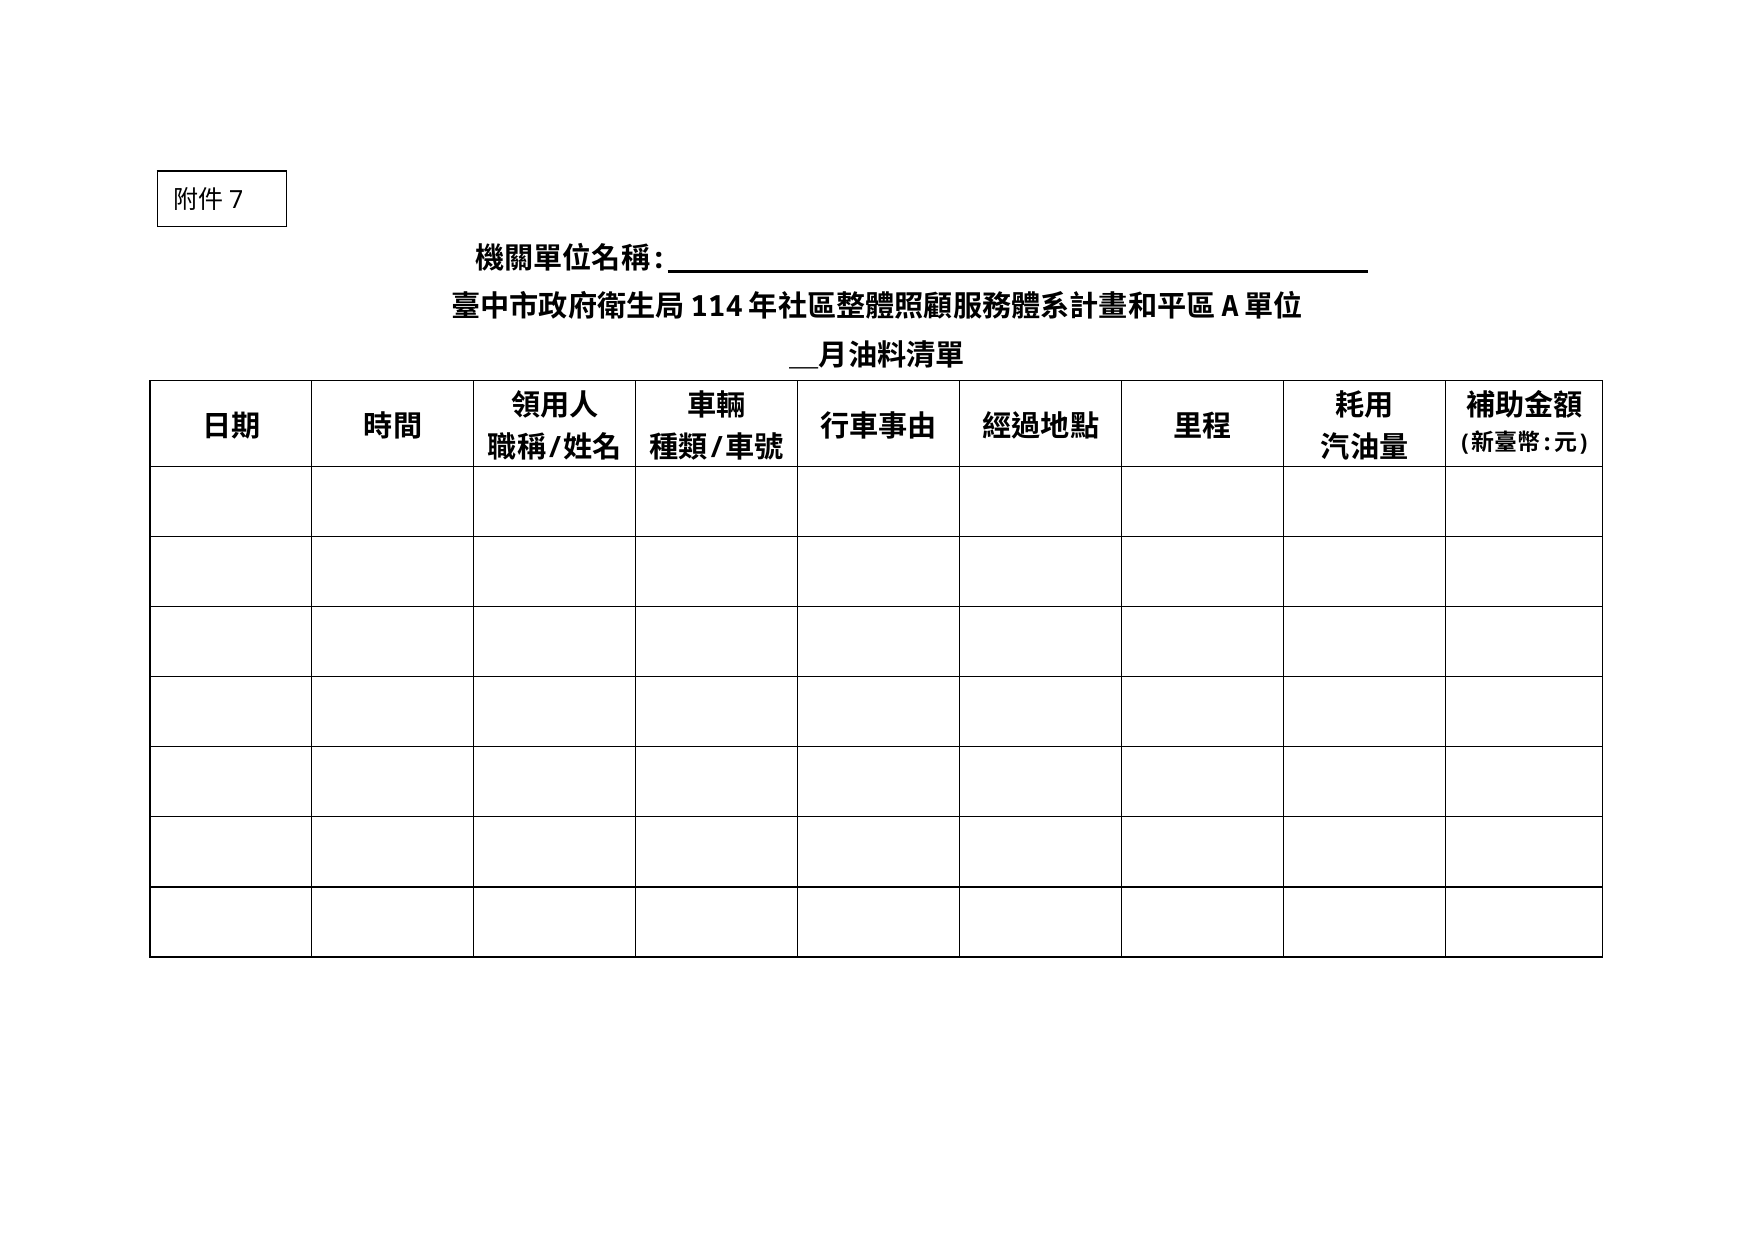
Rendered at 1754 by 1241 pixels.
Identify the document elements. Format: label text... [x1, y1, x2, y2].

table_cell [636, 747, 797, 816]
table_cell [1284, 817, 1445, 886]
table_cell [1446, 817, 1602, 886]
table_cell [1284, 747, 1445, 816]
table_cell [151, 747, 311, 816]
table_cell [636, 677, 797, 746]
table_cell [960, 467, 1121, 536]
table_cell [474, 677, 635, 746]
table_cell [1122, 817, 1283, 886]
table_cell [1122, 467, 1283, 536]
table_cell [636, 817, 797, 886]
table_cell [1446, 888, 1602, 956]
table_header 耗用 汽油量 [1284, 381, 1445, 466]
table_cell [1446, 677, 1602, 746]
table_cell [1446, 747, 1602, 816]
table_cell [798, 677, 959, 746]
text 機關單位名稱: [150, 214, 1604, 276]
table_cell [798, 467, 959, 536]
table_cell [151, 607, 311, 676]
table_cell [474, 888, 635, 956]
table_cell [960, 677, 1121, 746]
table_cell [474, 747, 635, 816]
table_header 日期 [151, 381, 311, 466]
text ＿月油料清單 [150, 331, 1604, 374]
table_cell [636, 888, 797, 956]
table_cell [960, 537, 1121, 606]
table_cell [1122, 888, 1283, 956]
table_cell [636, 537, 797, 606]
table_cell [474, 607, 635, 676]
table_cell [312, 888, 473, 956]
table_cell [1284, 537, 1445, 606]
table_cell [151, 537, 311, 606]
table_cell [1122, 747, 1283, 816]
table_cell [798, 888, 959, 956]
table_cell [1284, 607, 1445, 676]
table_cell [312, 747, 473, 816]
table_cell [151, 888, 311, 956]
table_cell [636, 607, 797, 676]
table_header 領用人 職稱/姓名 [474, 381, 635, 466]
table_header 時間 [312, 381, 473, 466]
table_cell [312, 467, 473, 536]
table_cell [474, 537, 635, 606]
text 臺中市政府衛生局114年社區整體照顧服務體系計畫和平區A單位 [150, 283, 1604, 325]
table_cell [1284, 677, 1445, 746]
table_cell [312, 677, 473, 746]
text [158, 172, 286, 226]
table_cell [474, 817, 635, 886]
table_cell [960, 817, 1121, 886]
table_cell [960, 747, 1121, 816]
table_cell [151, 817, 311, 886]
table_cell [960, 607, 1121, 676]
table_header 補助金額(新臺幣:元) [1446, 381, 1602, 466]
table_cell [312, 817, 473, 886]
table_cell [312, 607, 473, 676]
table_cell [636, 467, 797, 536]
text 附件7 [173, 179, 271, 215]
table_cell [1122, 677, 1283, 746]
table_cell [1284, 888, 1445, 956]
table_cell [1446, 607, 1602, 676]
table_cell [151, 467, 311, 536]
table_cell [798, 747, 959, 816]
table_cell [151, 677, 311, 746]
table_header 經過地點 [960, 381, 1121, 466]
table_cell [474, 467, 635, 536]
table_cell [1122, 537, 1283, 606]
table_cell [1284, 467, 1445, 536]
table_cell [312, 537, 473, 606]
table_cell [798, 537, 959, 606]
table_cell [798, 817, 959, 886]
table_cell [1446, 537, 1602, 606]
table_cell [960, 888, 1121, 956]
table_cell [798, 607, 959, 676]
table_header 里程 [1122, 381, 1283, 466]
table_header 車輛 種類/車號 [636, 381, 797, 466]
table_header 行車事由 [798, 381, 959, 466]
table_cell [1122, 607, 1283, 676]
table_cell [1446, 467, 1602, 536]
